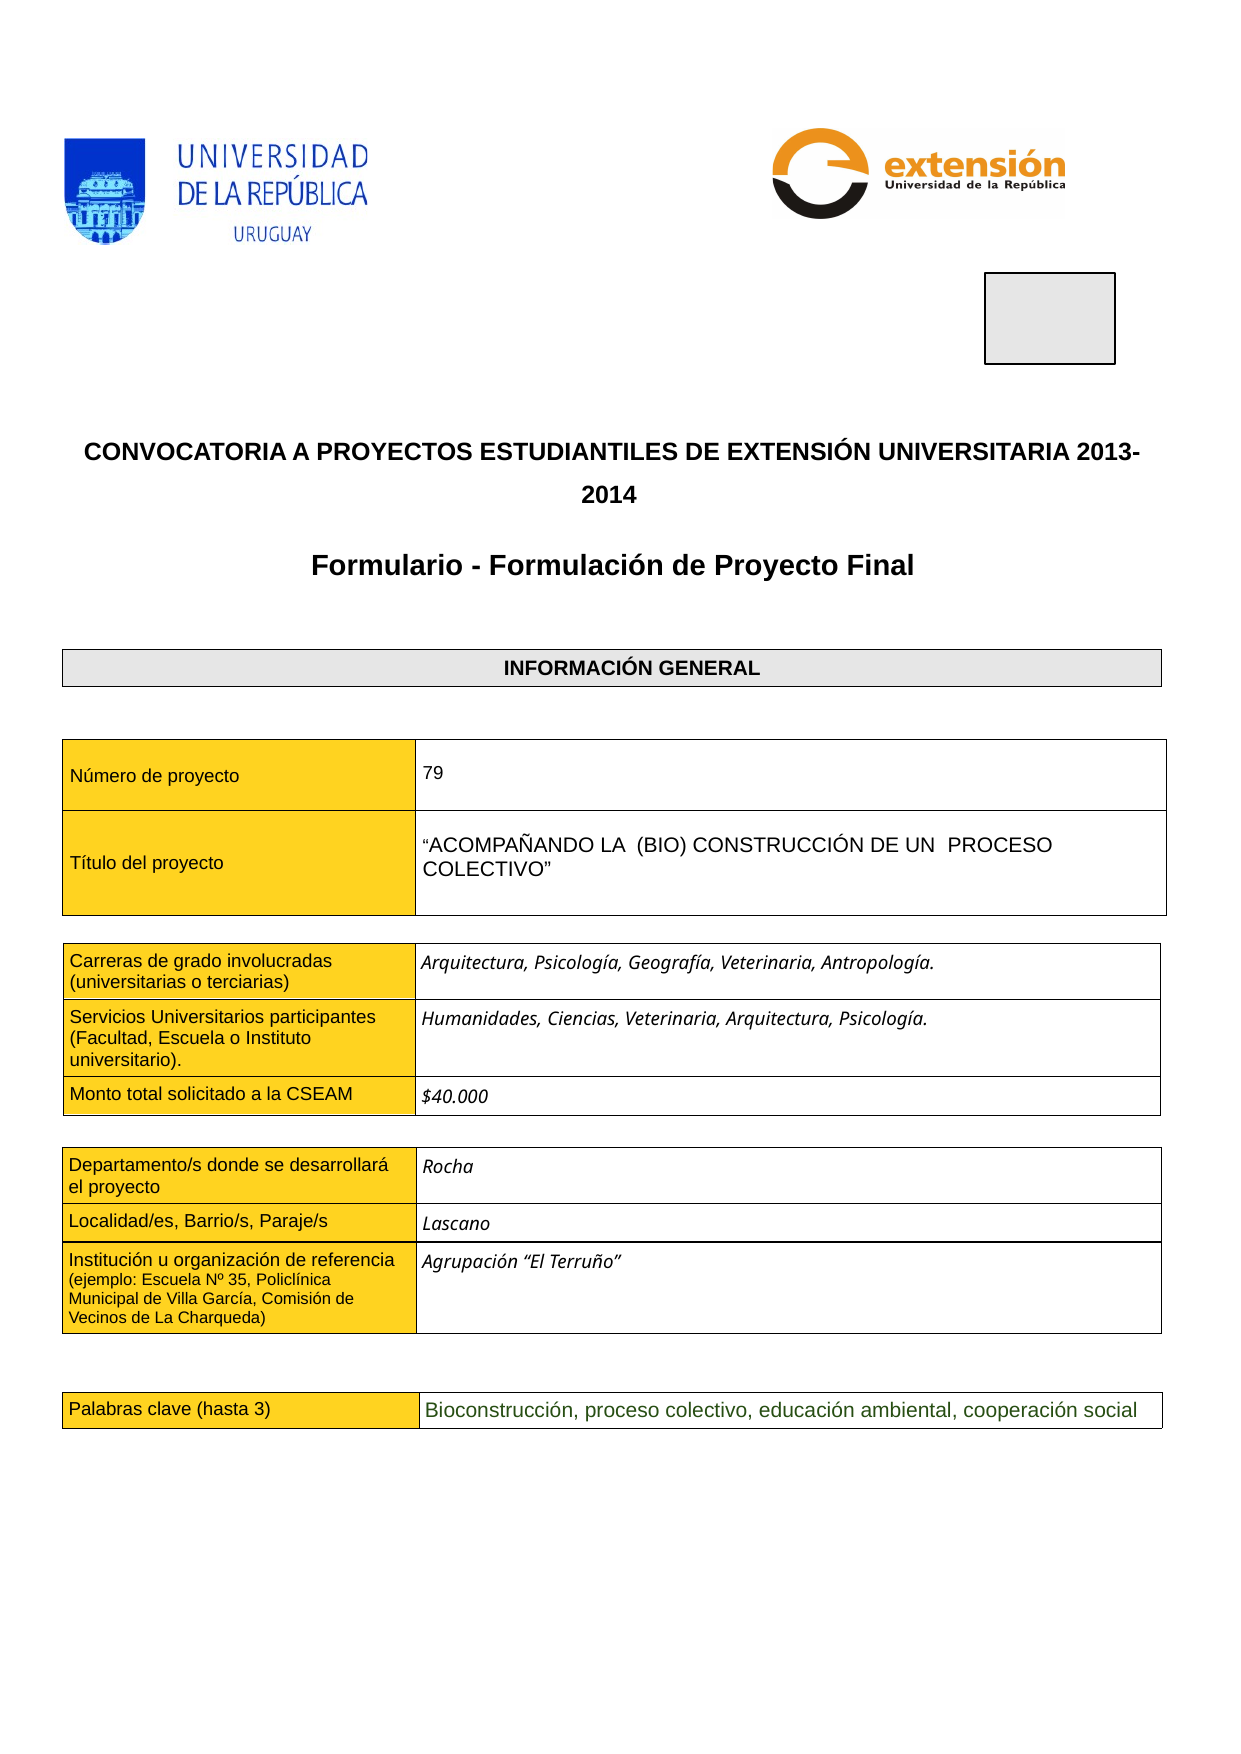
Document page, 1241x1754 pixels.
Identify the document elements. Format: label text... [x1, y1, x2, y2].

picture [772, 128, 1065, 219]
table_header Palabras clave (hasta 3) [63, 1393, 419, 1428]
picture [64, 138, 368, 245]
table_cell Localidad/es, Barrio/s, Paraje/s [63, 1204, 416, 1241]
table_header INFORMACIÓN GENERAL [63, 650, 1161, 686]
table_header Rocha [417, 1148, 1161, 1203]
table_cell Agrupación “El Terruño” [417, 1243, 1161, 1333]
table_cell Lascano [417, 1204, 1161, 1241]
text CONVOCATORIA A PROYECTOS ESTUDIANTILES DE EXTENSIÓN UNIVERSITARIA 2013-2014 [62, 437, 1162, 509]
table_header Bioconstrucción, proceso colectivo, educación ambiental, cooperación social [420, 1393, 1162, 1428]
table_header Carreras de grado involucradas (universitarias o terciarias) [64, 944, 415, 998]
table_header 79 [416, 740, 1166, 810]
table_header Departamento/s donde se desarrollará el proyecto [63, 1148, 416, 1203]
table_cell Servicios Universitarios participantes (Facultad, Escuela o Instituto universitario). [64, 1000, 415, 1076]
table_header Número de proyecto [63, 740, 415, 810]
table_cell Título del proyecto [63, 811, 415, 915]
table_header Arquitectura, Psicología, Geografía, Veterinaria, Antropología. [416, 944, 1160, 998]
table_cell Humanidades, Ciencias, Veterinaria, Arquitectura, Psicología. [416, 1000, 1160, 1076]
table_cell $40.000 [416, 1077, 1160, 1114]
table_cell Monto total solicitado a la CSEAM [64, 1077, 415, 1114]
table_cell Institución u organización de referencia (ejemplo: Escuela Nº 35, Policlínica Municipal de Villa García, Comisión de Vecinos de La Charqueda) [63, 1243, 416, 1333]
table_cell “ACOMPAÑANDO LA (BIO) CONSTRUCCIÓN DE UN PROCESO COLECTIVO” [416, 811, 1166, 915]
text Formulario - Formulación de Proyecto Final [62, 548, 1163, 582]
